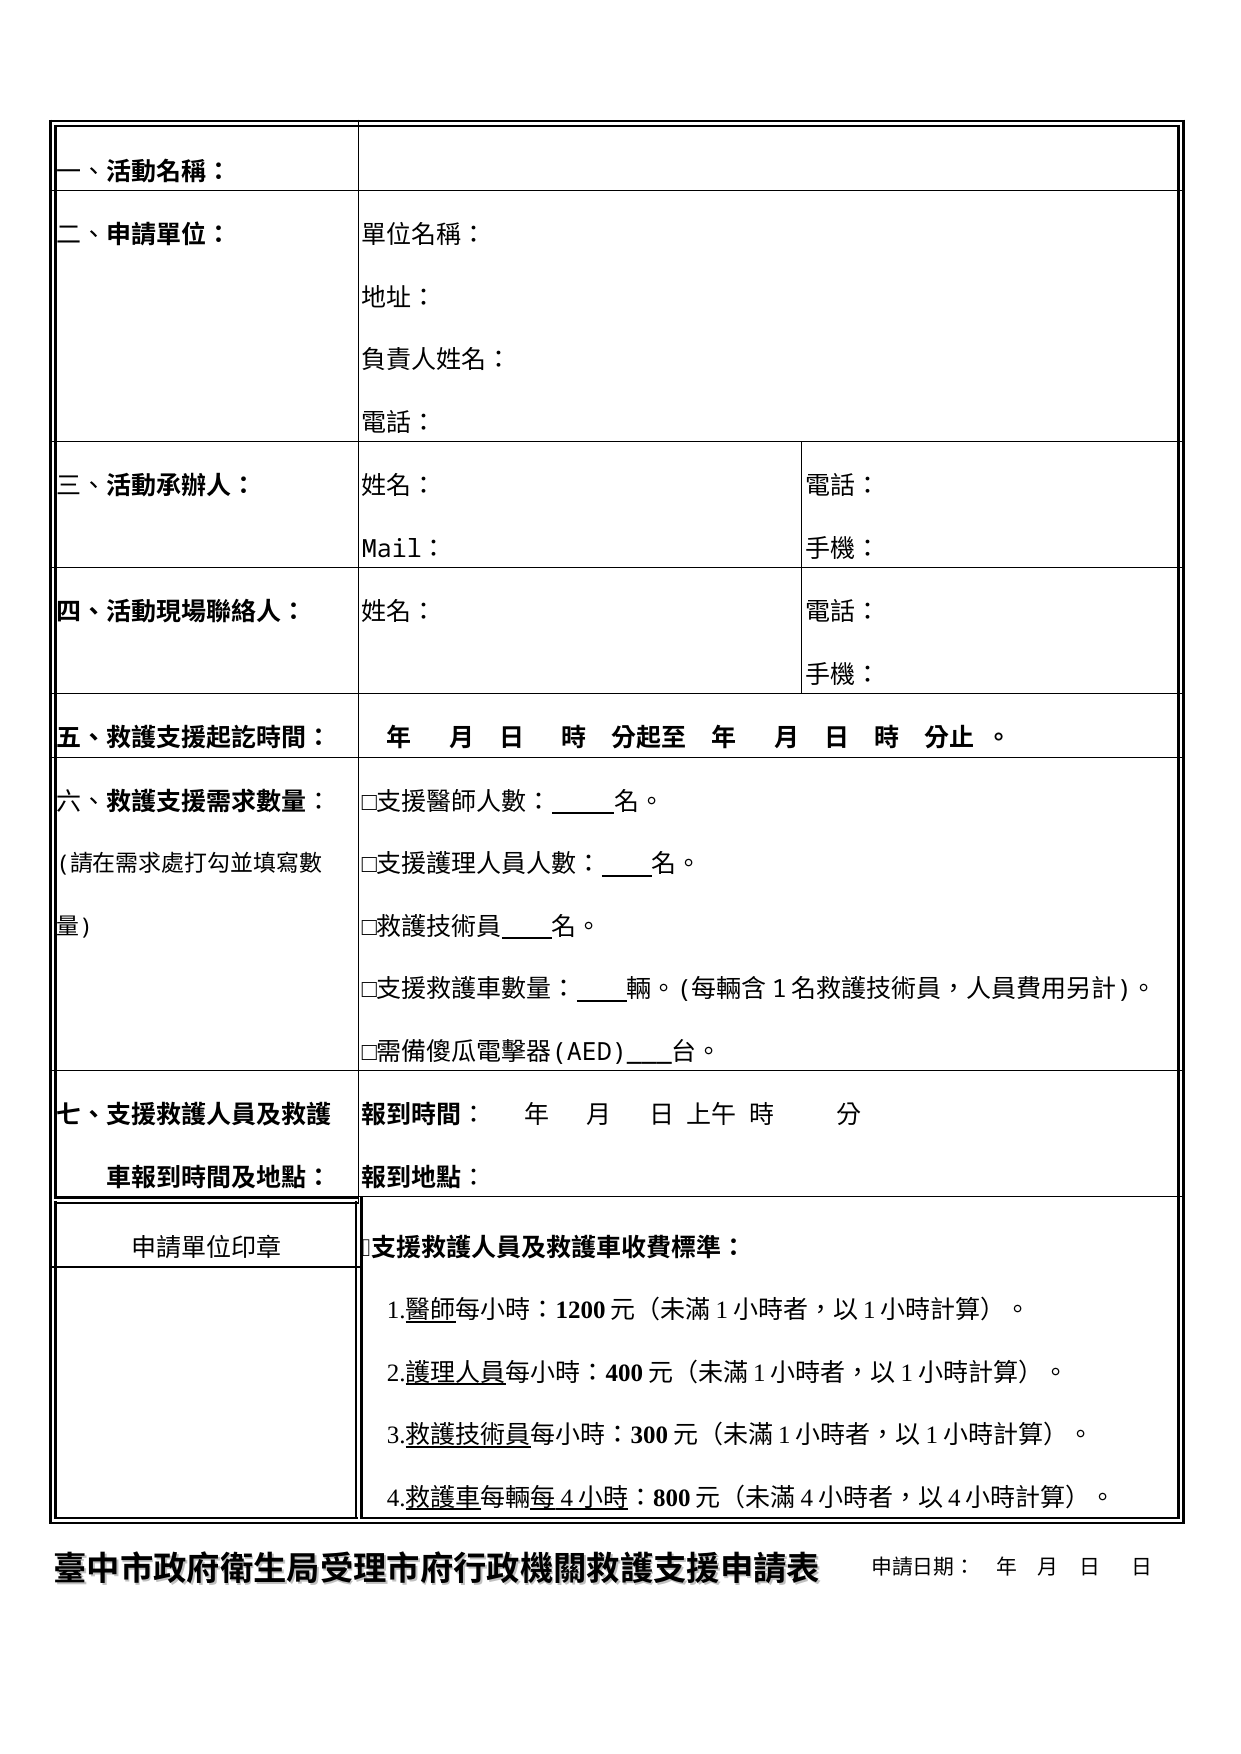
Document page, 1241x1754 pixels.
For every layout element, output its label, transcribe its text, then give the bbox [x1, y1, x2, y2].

table_header [359, 122, 1181, 190]
table_cell [57, 1268, 355, 1516]
table_cell 年 月 日 時 分起至 年 月 日 時 分止 。 [359, 694, 1177, 757]
table_cell 六、救護支援需求數量： (請在需求處打勾並填寫數量) [57, 758, 358, 1070]
table_cell 五、救護支援起訖時間： [57, 694, 358, 757]
table_cell 單位名稱： 地址： 負責人姓名： 電話： [359, 191, 1177, 441]
table_cell 七、支援救護人員及救護車報到時間及地點： [57, 1071, 358, 1196]
table_header [359, 127, 1177, 190]
table_cell 申請單位印章 [53, 1196, 358, 1266]
table_cell 姓名： Mail： [359, 442, 801, 567]
table_cell 支援救護人員及救護車收費標準： 1.醫師每小時：1200元（未滿1小時者，以1小時計算）。 2.護理人員每小時：400元（未滿1小時者，以1小時計算）。 3.救護技術員每小時：300元（未滿1小時者，以1小時計算）。 4.救護車每輛每4小時：800元（未滿4小時者，以4小時計算）。 [363, 1197, 1177, 1516]
table_header 一、活動名稱： [53, 122, 358, 190]
table_cell 電話： 手機： [802, 442, 1177, 567]
table_cell 三、活動承辦人： [57, 442, 358, 567]
table_cell 二、申請單位： [57, 191, 358, 441]
table_cell 報到時間： 年 月 日 上午 時 分 報到地點： [359, 1071, 1177, 1196]
text 臺中市政府衛生局受理市府行政機關救護支援申請表 [53, 1524, 1187, 1587]
table_cell 姓名： [359, 568, 801, 693]
table_cell □支援醫師人數： 名。 □支援護理人員人數： 名。 □救護技術員 名。 □支援救護車數量： 輛。(每輛含1名救護技術員，人員費用另計)。 □需備傻瓜電擊器(AED)___台。 [359, 758, 1177, 1070]
table_cell 四、活動現場聯絡人： [57, 568, 358, 693]
table_cell 電話： 手機： [802, 568, 1177, 693]
